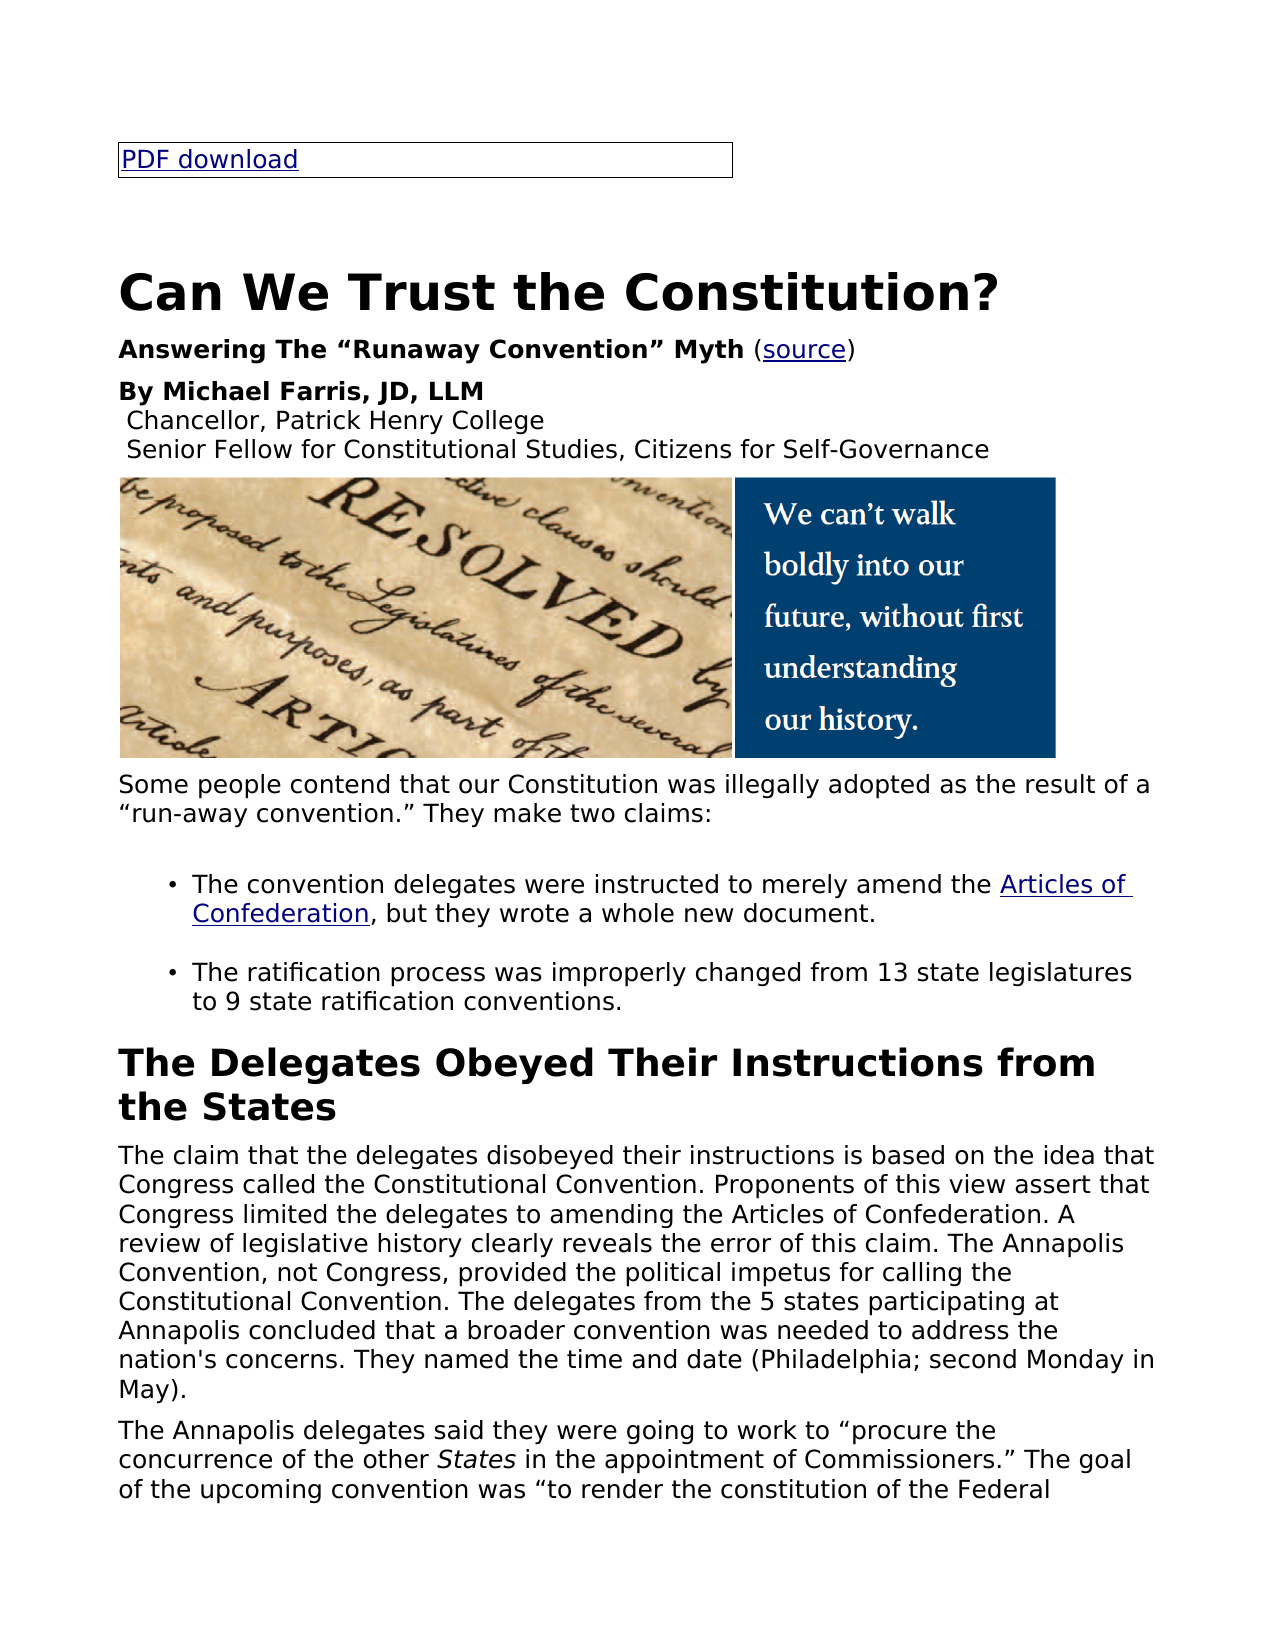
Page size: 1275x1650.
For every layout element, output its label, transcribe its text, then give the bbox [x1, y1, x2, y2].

text The claim that the delegates disobeyed their instructions is based on the idea that Congress called the Constitutional Convention. Proponents of this view assert that Congress limited the delegates to amending the Articles of Confederation. A review of legislative history clearly reveals the error of this claim. The Annapolis Convention, not Congress, provided the political impetus for calling the Constitutional Convention. The delegates from the 5 states participating at Annapolis concluded that a broader convention was needed to address the nation's concerns. They named the time and date (Philadelphia; second Monday in May). [118, 1141, 1157, 1404]
subtitle Can We Trust the Constitution? [118, 264, 1157, 323]
text Answering The “Runaway Convention” Myth (source) [118, 335, 1157, 364]
subtitle The Delegates Obeyed Their Instructions from the States [118, 1042, 1157, 1129]
text Some people contend that our Constitution was illegally adopted as the result of a “run-away convention.” They make two claims: [118, 770, 1157, 828]
table_header PDF download [119, 143, 732, 177]
list The ratification process was improperly changed from 13 state legislatures to 9 state ratification conventions. [177, 958, 1157, 1017]
text The Annapolis delegates said they were going to work to “procure the concurrence of the other States in the appointment of Commissioners.” The goal of the upcoming convention was “to render the constitution of the Federal [118, 1416, 1157, 1504]
picture [118, 476, 1056, 758]
list The convention delegates were instructed to merely amend the Articles of Confederation, but they wrote a whole new document. [177, 871, 1157, 929]
text By Michael Farris, JD, LLM Chancellor, Patrick Henry College Senior Fellow for Constitutional Studies, Citizens for Self-Governance [118, 377, 1157, 464]
